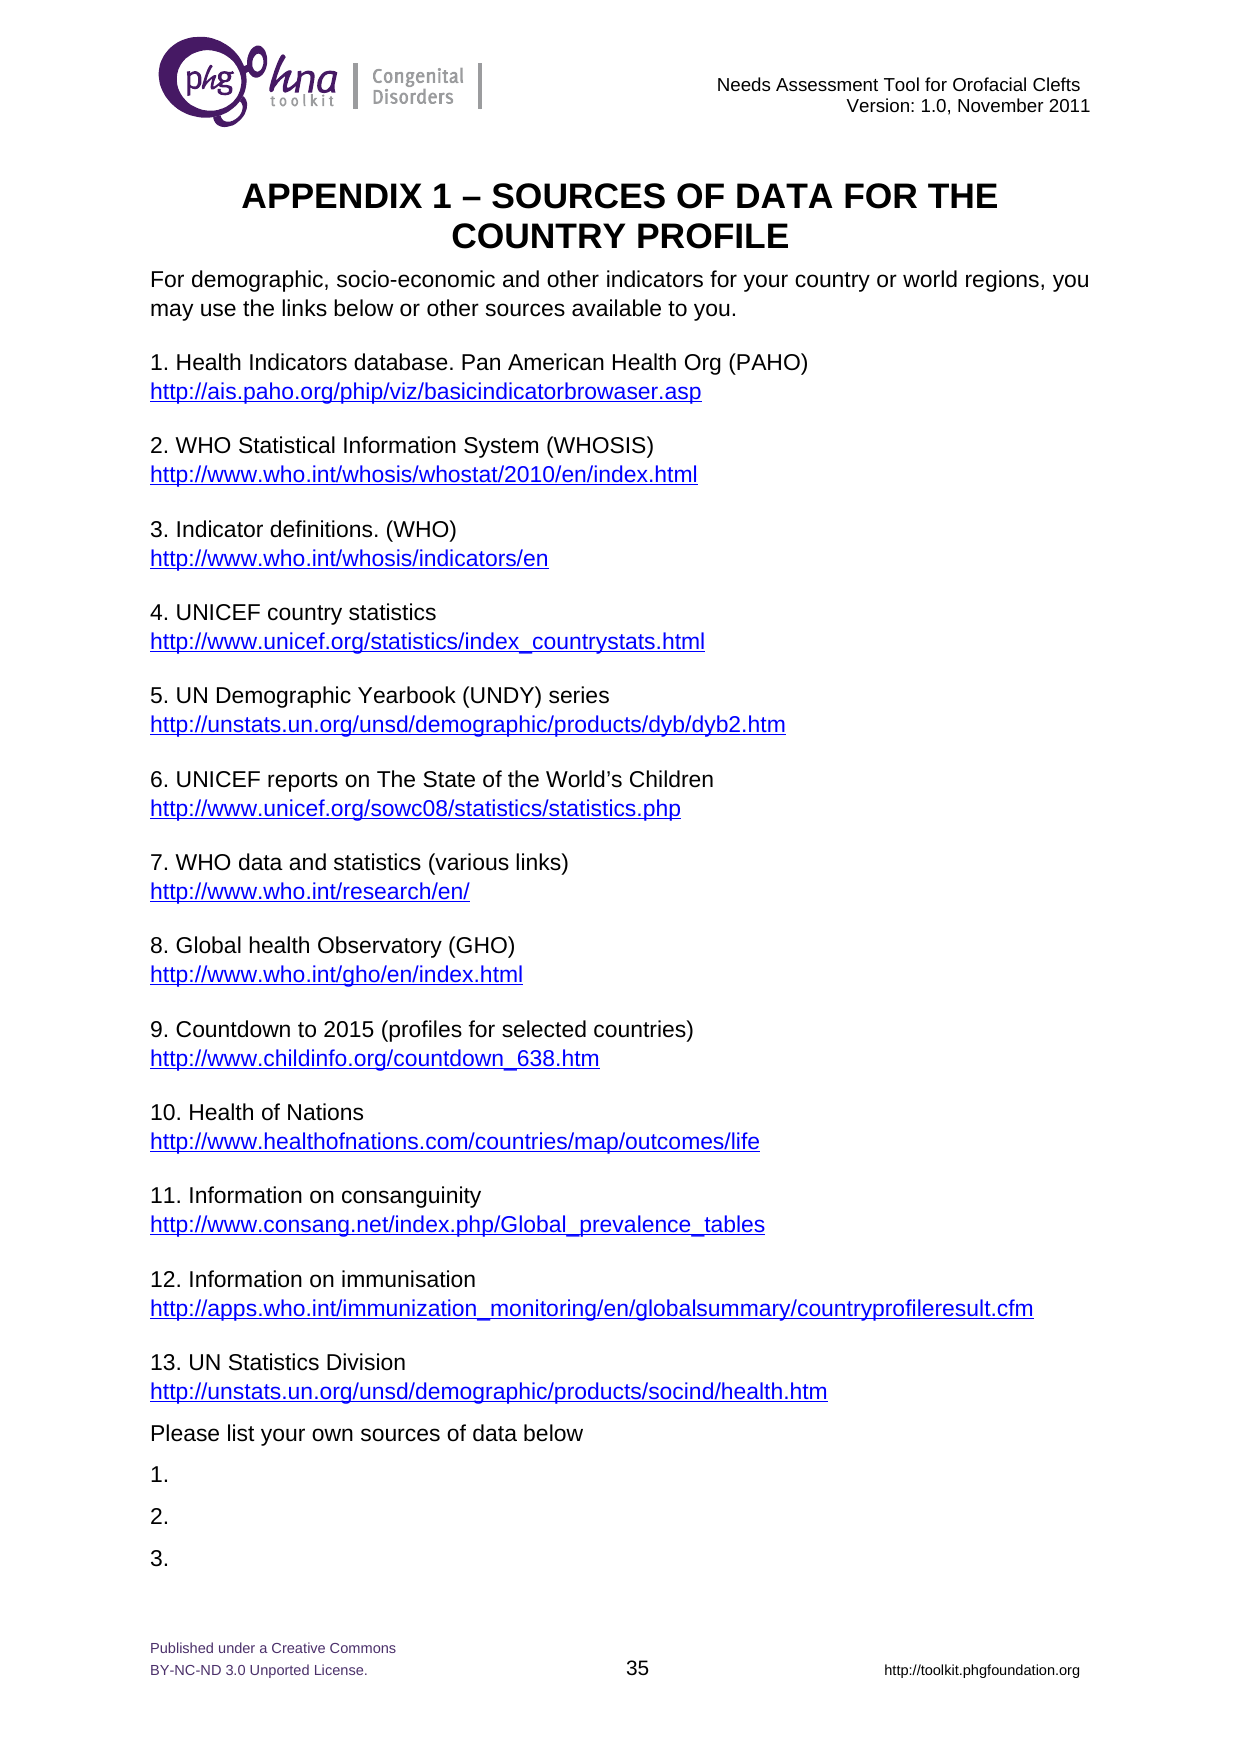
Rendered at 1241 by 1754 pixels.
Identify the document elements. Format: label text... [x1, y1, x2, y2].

subtitle 4. UNICEF country statistics [150, 596, 1090, 625]
subtitle 10. Health of Nations [150, 1096, 1090, 1125]
text Please list your own sources of data below [150, 1417, 1090, 1446]
text For demographic, socio-economic and other indicators for your country or world regions, you may use the links below or other sources available to you. [150, 263, 1090, 321]
text http://unstats.un.org/unsd/demographic/products/dyb/dyb2.htm [150, 708, 1090, 738]
subtitle 6. UNICEF reports on The State of the World’s Children [150, 763, 1090, 792]
subtitle 11. Information on consanguinity [150, 1179, 1090, 1208]
subtitle 1. Health Indicators database. Pan American Health Org (PAHO) [150, 346, 1090, 375]
subtitle Appendix 1 – Sources of data for the Country Profile [150, 175, 1090, 256]
text http://www.unicef.org/statistics/index_countrystats.html [150, 625, 1090, 654]
text http://www.who.int/whosis/indicators/en [150, 542, 1090, 571]
subtitle 12. Information on immunisation [150, 1263, 1090, 1292]
text 3. [150, 1542, 1090, 1571]
text http://www.who.int/research/en/ [150, 875, 1090, 904]
subtitle 3. Indicator definitions. (WHO) [150, 513, 1090, 542]
text http://www.childinfo.org/countdown_638.htm [150, 1042, 1090, 1071]
subtitle 7. WHO data and statistics (various links) [150, 846, 1090, 875]
text 2. [150, 1500, 1090, 1529]
subtitle 5. UN Demographic Yearbook (UNDY) series [150, 679, 1090, 708]
text 1. [150, 1458, 1090, 1488]
subtitle 8. Global health Observatory (GHO) [150, 929, 1090, 958]
text http://www.who.int/gho/en/index.html [150, 958, 1090, 988]
text http://www.unicef.org/sowc08/statistics/statistics.php [150, 792, 1090, 821]
subtitle 13. UN Statistics Division [150, 1346, 1090, 1375]
text http://www.consang.net/index.php/Global_prevalence_tables [150, 1208, 1090, 1238]
text http://www.who.int/whosis/whostat/2010/en/index.html [150, 458, 1090, 488]
subtitle 2. WHO Statistical Information System (WHOSIS) [150, 429, 1090, 458]
text http://ais.paho.org/phip/viz/basicindicatorbrowaser.asp [150, 375, 1090, 404]
text http://unstats.un.org/unsd/demographic/products/socind/health.htm [150, 1375, 1090, 1404]
text http://www.healthofnations.com/countries/map/outcomes/life [150, 1125, 1090, 1154]
text http://apps.who.int/immunization_monitoring/en/globalsummary/countryprofileresult.cfm [150, 1292, 1090, 1321]
subtitle 9. Countdown to 2015 (profiles for selected countries) [150, 1013, 1090, 1042]
